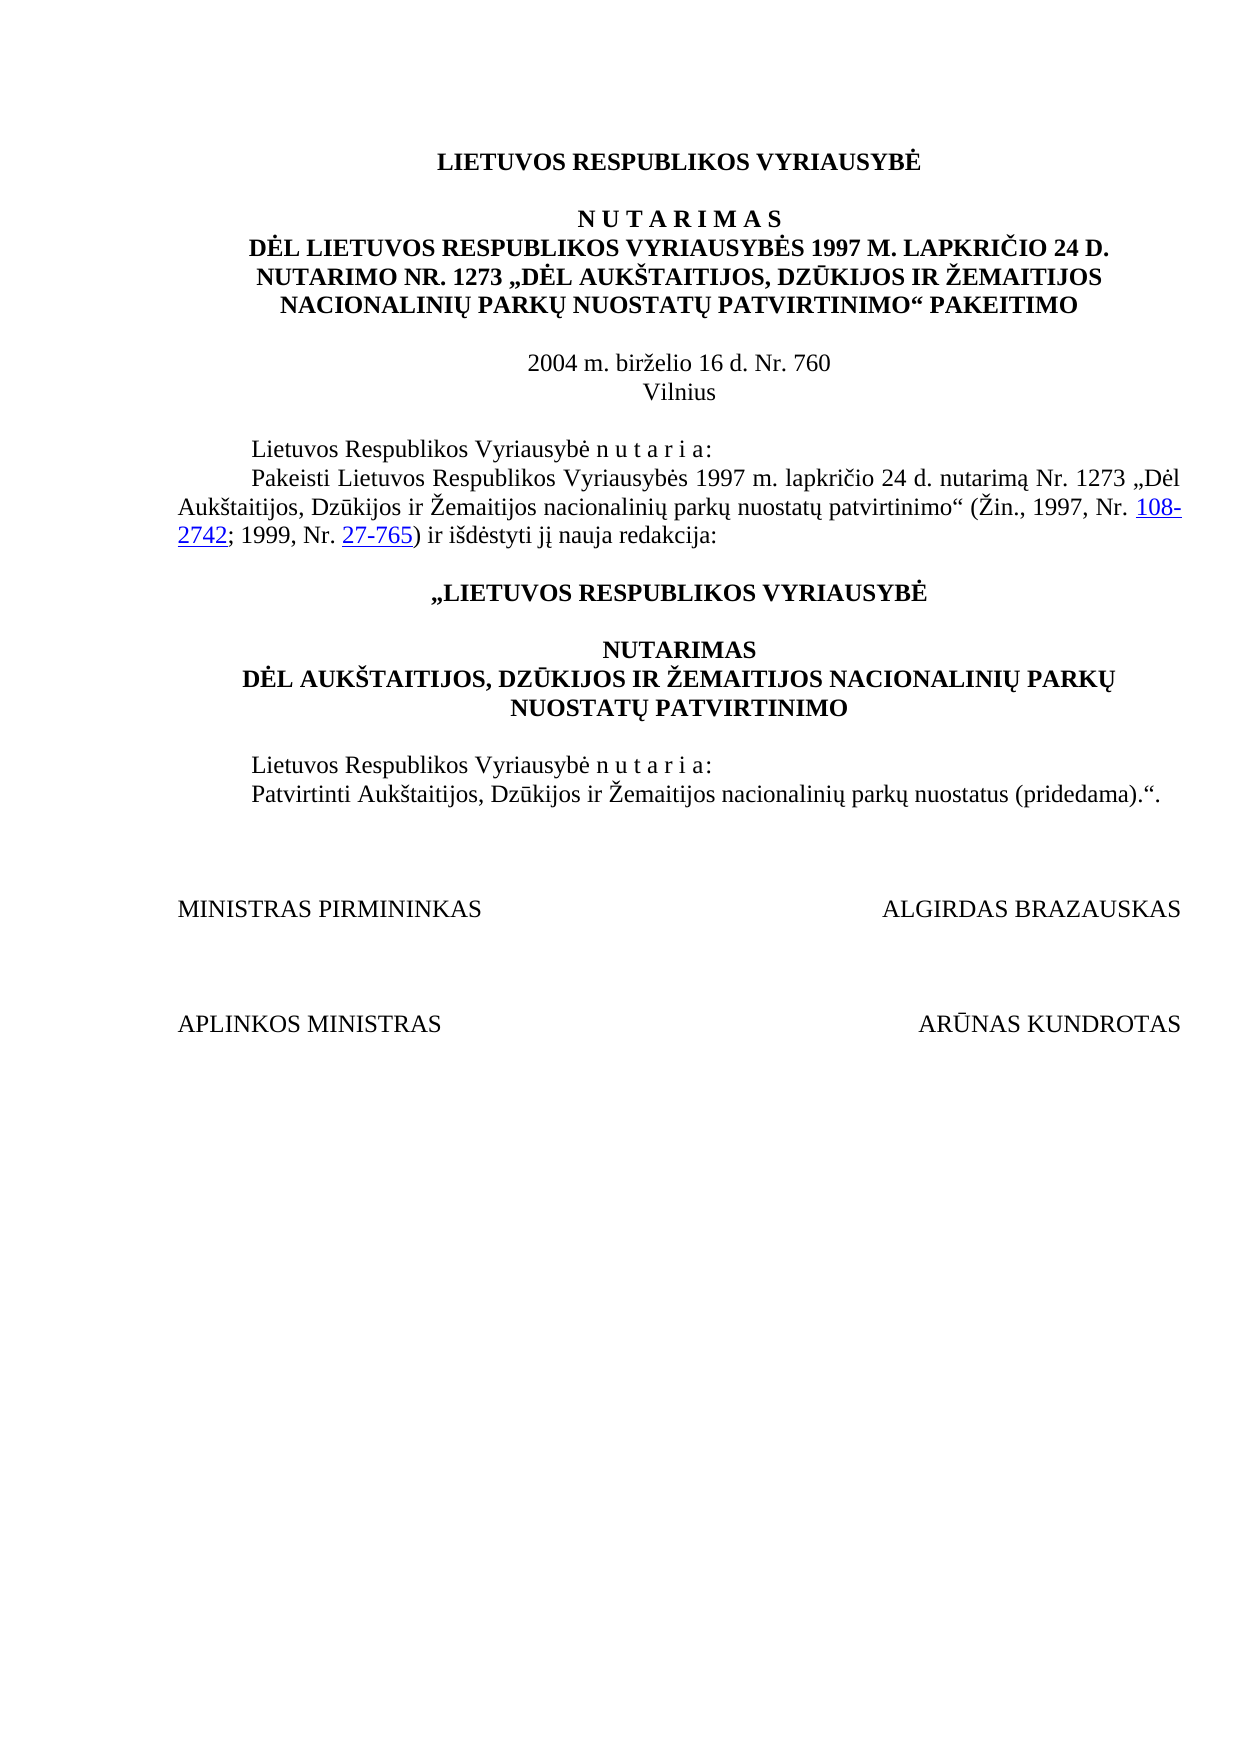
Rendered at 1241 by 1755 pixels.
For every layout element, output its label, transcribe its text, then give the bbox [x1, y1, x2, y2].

text Vilnius [177, 377, 1181, 406]
text „LIETUVOS RESPUBLIKOS VYRIAUSYBĖ [177, 578, 1181, 607]
text NUTARIMAS [177, 636, 1181, 664]
text DĖL AUKŠTAITIJOS, DZŪKIJOS IR ŽEMAITIJOS NACIONALINIŲ PARKŲ [177, 664, 1181, 693]
text Pakeisti Lietuvos Respublikos Vyriausybės 1997 m. lapkričio 24 d. nutarimą Nr. 1273 „Dėl Aukštaitijos, Dzūkijos ir Žemaitijos nacionalinių parkų nuostatų patvirtinimo“ (Žin., 1997, Nr. 108-2742; 1999, Nr. 27-765) ir išdėstyti jį nauja redakcija: [177, 463, 1181, 549]
text 2004 m. birželio 16 d. Nr. 760 [177, 348, 1181, 377]
text Patvirtinti Aukštaitijos, Dzūkijos ir Žemaitijos nacionalinių parkų nuostatus (pridedama).“. [177, 779, 1181, 808]
text Lietuvos Respublikos Vyriausybė nutaria: [177, 434, 1181, 463]
text APLINKOS MINISTRAS ARŪNAS KUNDROTAS [177, 1009, 1181, 1038]
text Lietuvos Respublikos Vyriausybė nutaria: [177, 751, 1181, 779]
text LIETUVOS RESPUBLIKOS VYRIAUSYBĖ [177, 147, 1181, 176]
text MINISTRAS PIRMININKAS ALGIRDAS BRAZAUSKAS [177, 894, 1181, 923]
text NUOSTATŲ PATVIRTINIMO [177, 693, 1181, 722]
text N U T A R I M A S [177, 204, 1181, 233]
text DĖL LIETUVOS RESPUBLIKOS VYRIAUSYBĖS 1997 M. LAPKRIČIO 24 D. NUTARIMO NR. 1273 „DĖL AUKŠTAITIJOS, DZŪKIJOS IR ŽEMAITIJOS NACIONALINIŲ PARKŲ NUOSTATŲ PATVIRTINIMO“ PAKEITIMO [177, 233, 1181, 319]
